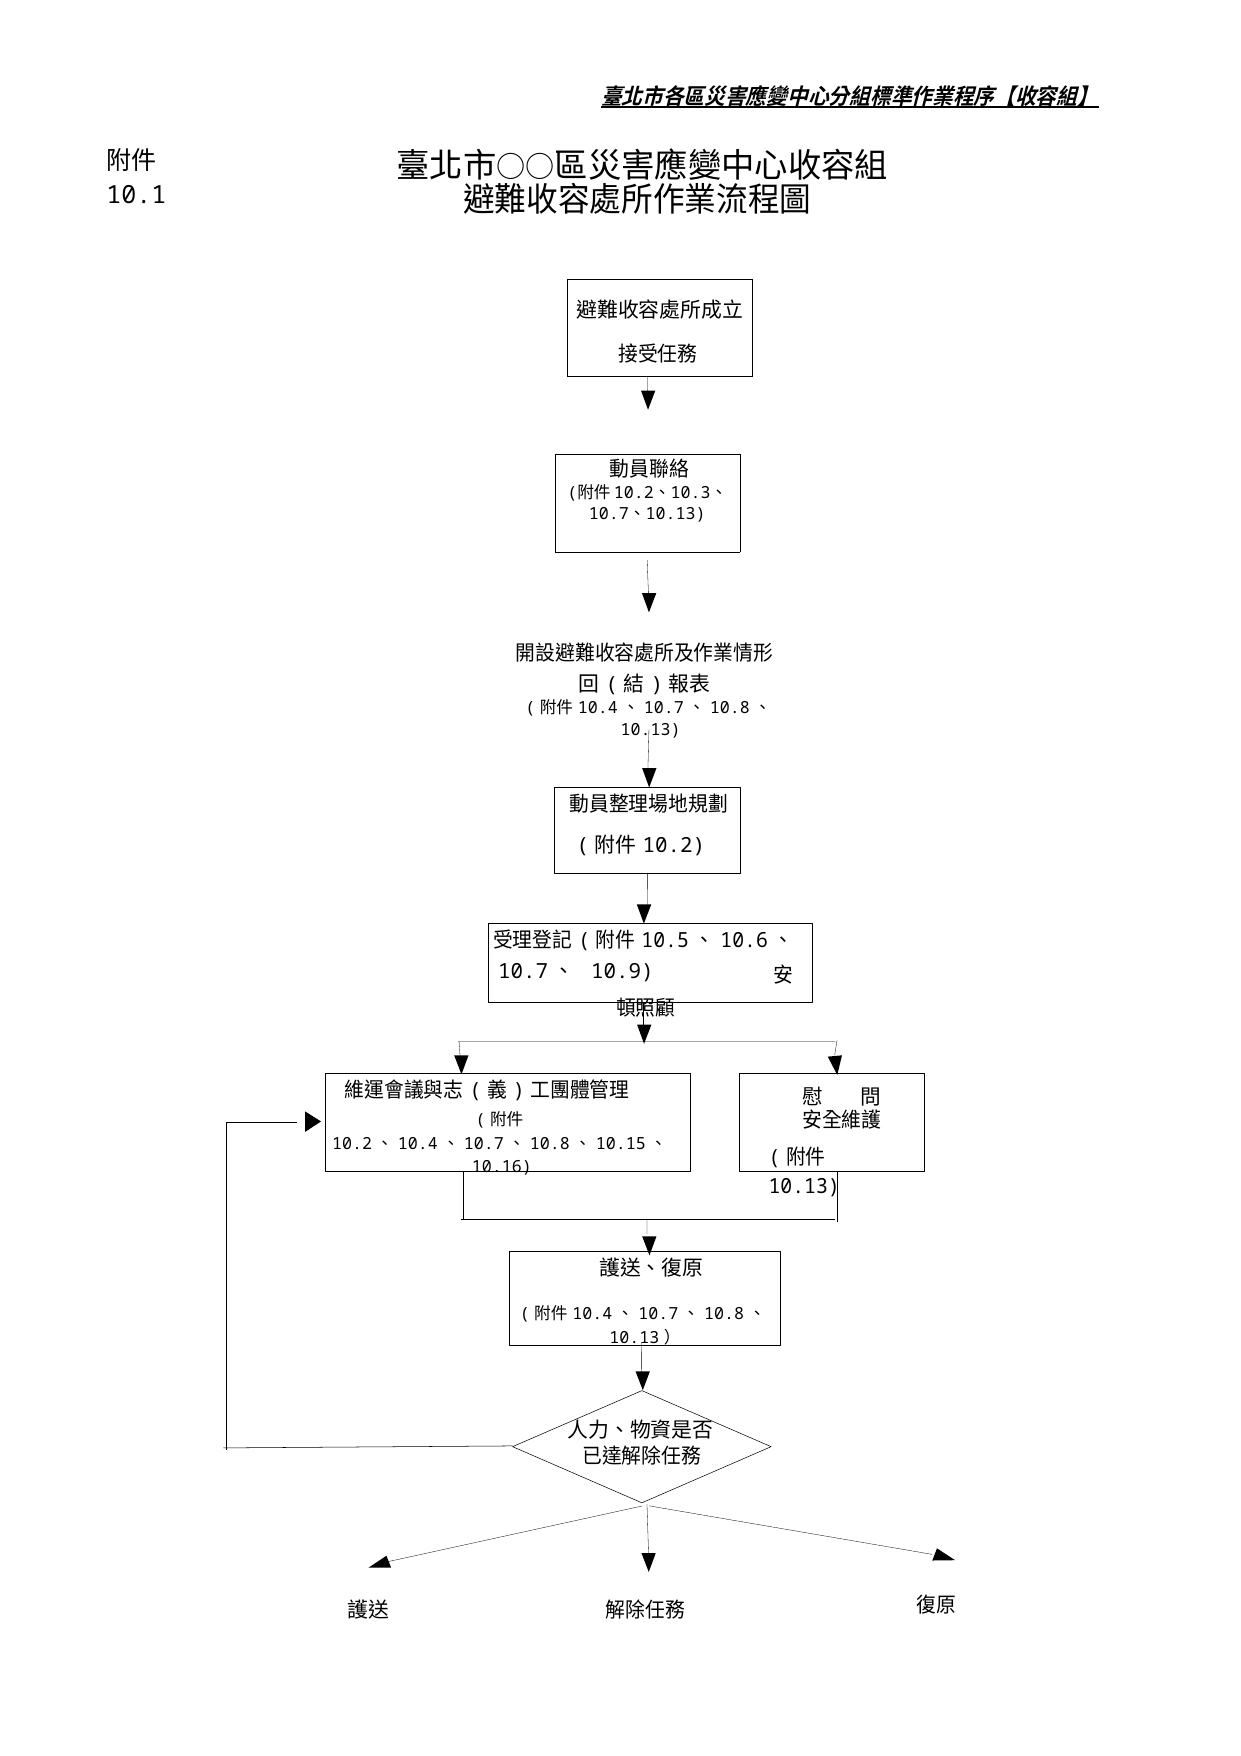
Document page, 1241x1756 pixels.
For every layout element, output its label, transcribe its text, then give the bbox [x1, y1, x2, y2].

text 10.7、10.13) [562, 502, 732, 524]
text 動員聯絡 [566, 456, 732, 482]
text (附件10.2、10.3、 [562, 482, 732, 502]
text 避難收容處所成立接受任務 [576, 293, 744, 367]
subtitle 臺北市○○區災害應變中心收容組避難收容處所作業流程圖 [396, 149, 898, 221]
text 附件10.1 [106, 140, 218, 210]
